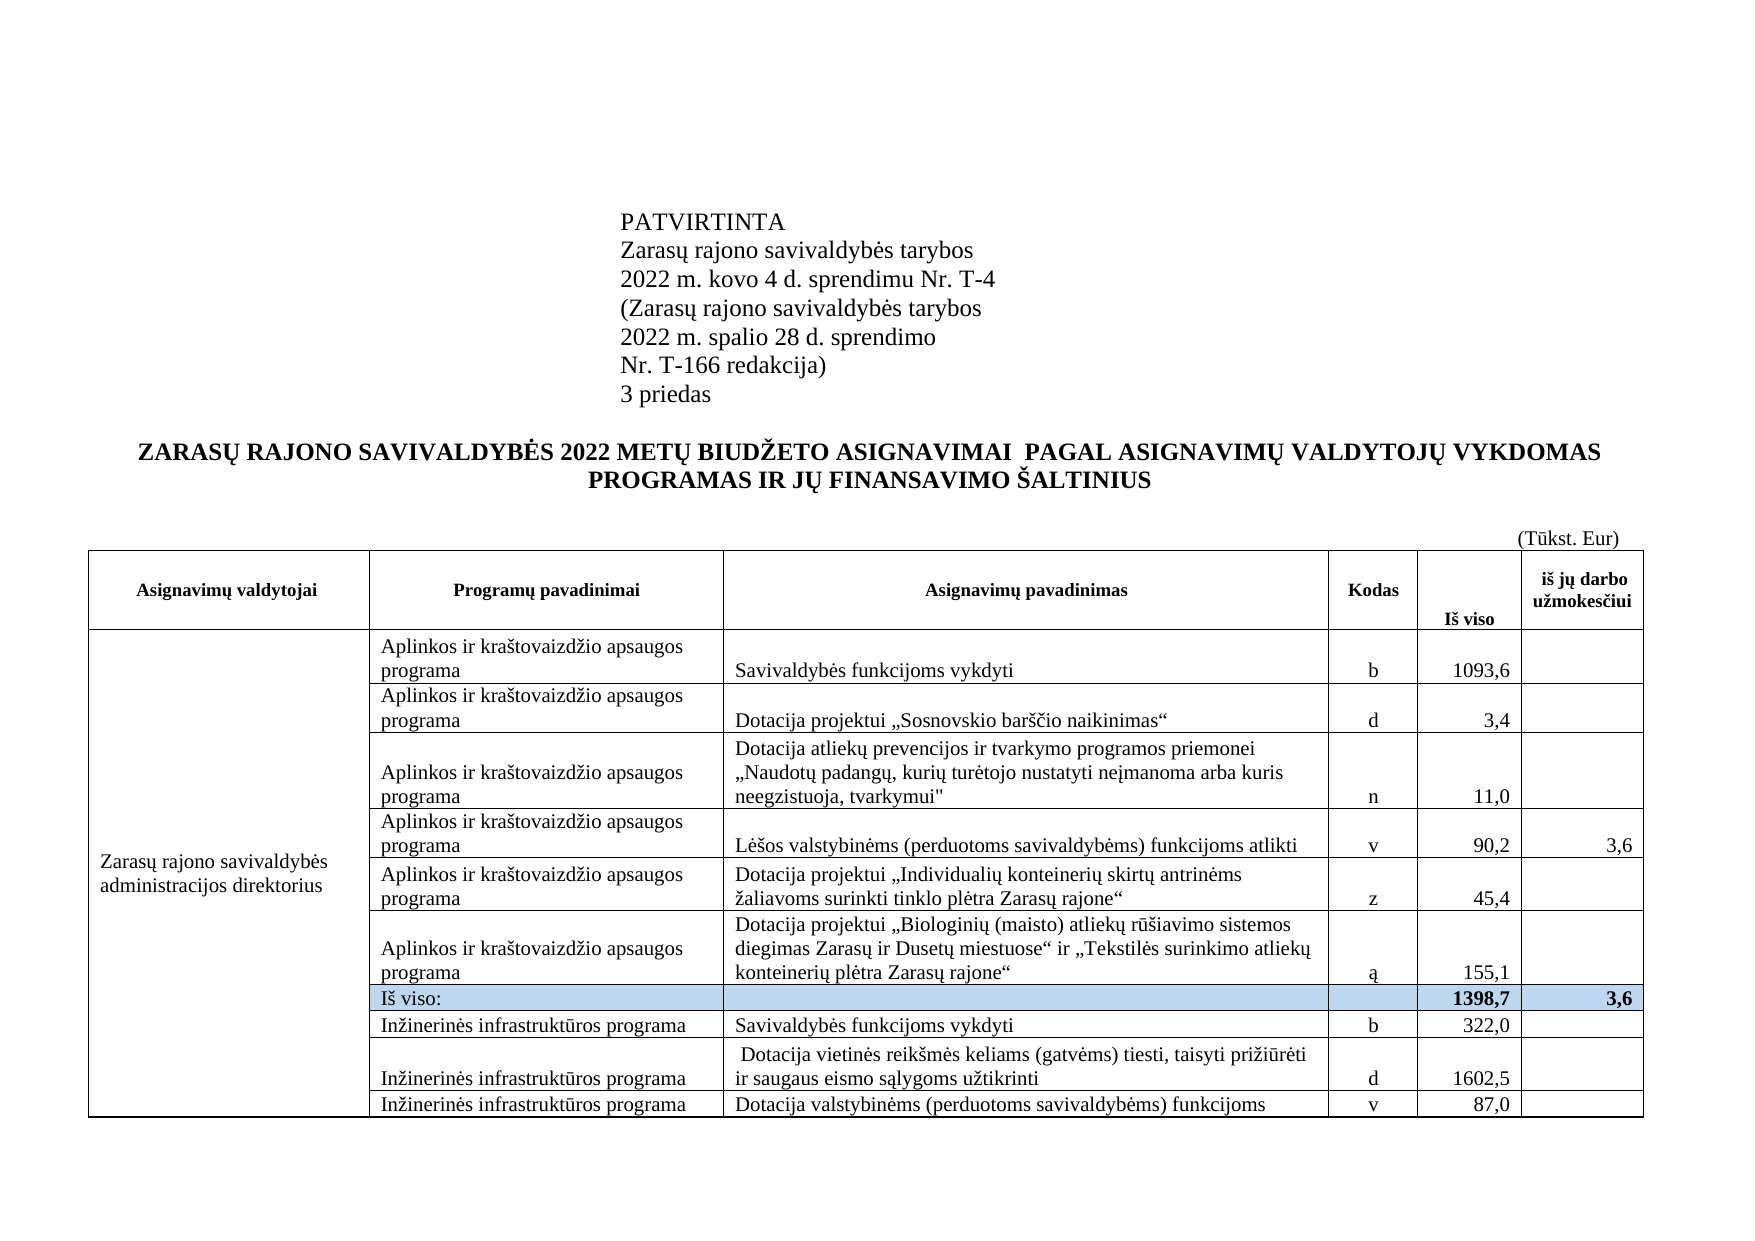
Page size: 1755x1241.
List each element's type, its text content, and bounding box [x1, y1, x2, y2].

table_cell [1522, 630, 1643, 682]
table_cell Savivaldybės funkcijoms vykdyti [724, 630, 1328, 682]
table_cell [1522, 684, 1643, 732]
table_cell Aplinkos ir kraštovaizdžio apsaugos programa [370, 809, 723, 857]
table_cell [1522, 733, 1643, 808]
table_cell Dotacija valstybinėms (perduotoms savivaldybėms) funkcijoms [724, 1091, 1328, 1116]
table_cell [1522, 858, 1643, 910]
table_cell [1522, 911, 1643, 984]
table_cell Zarasų rajono savivaldybės administracijos direktorius [89, 630, 369, 1116]
text PATVIRTINTA [89, 207, 1651, 235]
table_cell d [1329, 684, 1417, 732]
table_cell d [1329, 1038, 1417, 1090]
table_header [369, 523, 724, 549]
table_cell Aplinkos ir kraštovaizdžio apsaugos programa [370, 733, 723, 808]
table_cell 322,0 [1418, 1011, 1521, 1037]
table_header [1418, 523, 1506, 549]
table_cell [1522, 1091, 1643, 1116]
text 2022 m. spalio 28 d. sprendimo [89, 322, 1651, 350]
table_cell v [1329, 1091, 1417, 1116]
table_header [724, 523, 1329, 549]
text ZARASŲ RAJONO SAVIVALDYBĖS 2022 METŲ BIUDŽETO ASIGNAVIMAI PAGAL ASIGNAVIMŲ VALDYTOJŲ VYKDOMAS PROGRAMAS IR JŲ FINANSAVIMO ŠALTINIUS [89, 437, 1651, 494]
table_header [1329, 523, 1418, 549]
table_cell Dotacija atliekų prevencijos ir tvarkymo programos priemonei „Naudotų padangų, kurių turėtojo nustatyti neįmanoma arba kuris neegzistuoja, tvarkymui" [724, 733, 1328, 808]
table_cell Dotacija projektui „Individualių konteinerių skirtų antrinėms žaliavoms surinkti tinklo plėtra Zarasų rajone“ [724, 858, 1328, 910]
table_cell b [1329, 630, 1417, 682]
table_cell z [1329, 858, 1417, 910]
table_cell [1522, 1038, 1643, 1090]
table_cell [1522, 1011, 1643, 1037]
table_cell [724, 985, 1328, 1010]
table_header [89, 523, 369, 549]
table_cell 1602,5 [1418, 1038, 1521, 1090]
table_cell Iš viso: [370, 985, 723, 1010]
table_cell 45,4 [1418, 858, 1521, 910]
text Zarasų rajono savivaldybės tarybos [89, 235, 1651, 264]
table_cell 1398,7 [1418, 985, 1521, 1010]
table_cell ą [1329, 911, 1417, 984]
table_cell Aplinkos ir kraštovaizdžio apsaugos programa [370, 858, 723, 910]
table_cell [1329, 985, 1417, 1010]
table_cell iš jų darbo užmokesčiui [1522, 551, 1643, 629]
text 3 priedas [89, 379, 1651, 408]
text Nr. T-166 redakcija) [89, 350, 1651, 379]
table_cell b [1329, 1011, 1417, 1037]
table_cell 1093,6 [1418, 630, 1521, 682]
table_cell 3,6 [1522, 985, 1643, 1010]
table_cell 90,2 [1418, 809, 1521, 857]
table_cell Aplinkos ir kraštovaizdžio apsaugos programa [370, 911, 723, 984]
table_cell v [1329, 809, 1417, 857]
table_cell Inžinerinės infrastruktūros programa [370, 1011, 723, 1037]
table_cell Lėšos valstybinėms (perduotoms savivaldybėms) funkcijoms atlikti [724, 809, 1328, 857]
table_cell 11,0 [1418, 733, 1521, 808]
table_cell Programų pavadinimai [370, 551, 723, 629]
table_cell Iš viso [1418, 551, 1521, 629]
text (Zarasų rajono savivaldybės tarybos [89, 293, 1651, 322]
table_cell Dotacija projektui „Biologinių (maisto) atliekų rūšiavimo sistemos diegimas Zarasų ir Dusetų miestuose“ ir „Tekstilės surinkimo atliekų konteinerių plėtra Zarasų rajone“ [724, 911, 1328, 984]
table_cell Inžinerinės infrastruktūros programa [370, 1091, 723, 1116]
table_cell Dotacija projektui „Sosnovskio barščio naikinimas“ [724, 684, 1328, 732]
table_cell Dotacija vietinės reikšmės keliams (gatvėms) tiesti, taisyti prižiūrėti ir saugaus eismo sąlygoms užtikrinti [724, 1038, 1328, 1090]
table_cell n [1329, 733, 1417, 808]
table_header (Tūkst. Eur) [1506, 523, 1643, 549]
table_cell 3,4 [1418, 684, 1521, 732]
table_cell 3,6 [1522, 809, 1643, 857]
table_cell Asignavimų pavadinimas [724, 551, 1328, 629]
table_cell Aplinkos ir kraštovaizdžio apsaugos programa [370, 630, 723, 682]
table_cell Kodas [1329, 551, 1417, 629]
table_cell 87,0 [1418, 1091, 1521, 1116]
table_cell Aplinkos ir kraštovaizdžio apsaugos programa [370, 684, 723, 732]
table_cell 155,1 [1418, 911, 1521, 984]
table_cell Asignavimų valdytojai [89, 551, 369, 629]
table_cell Savivaldybės funkcijoms vykdyti [724, 1011, 1328, 1037]
table_cell Inžinerinės infrastruktūros programa [370, 1038, 723, 1090]
text 2022 m. kovo 4 d. sprendimu Nr. T-4 [89, 264, 1651, 293]
